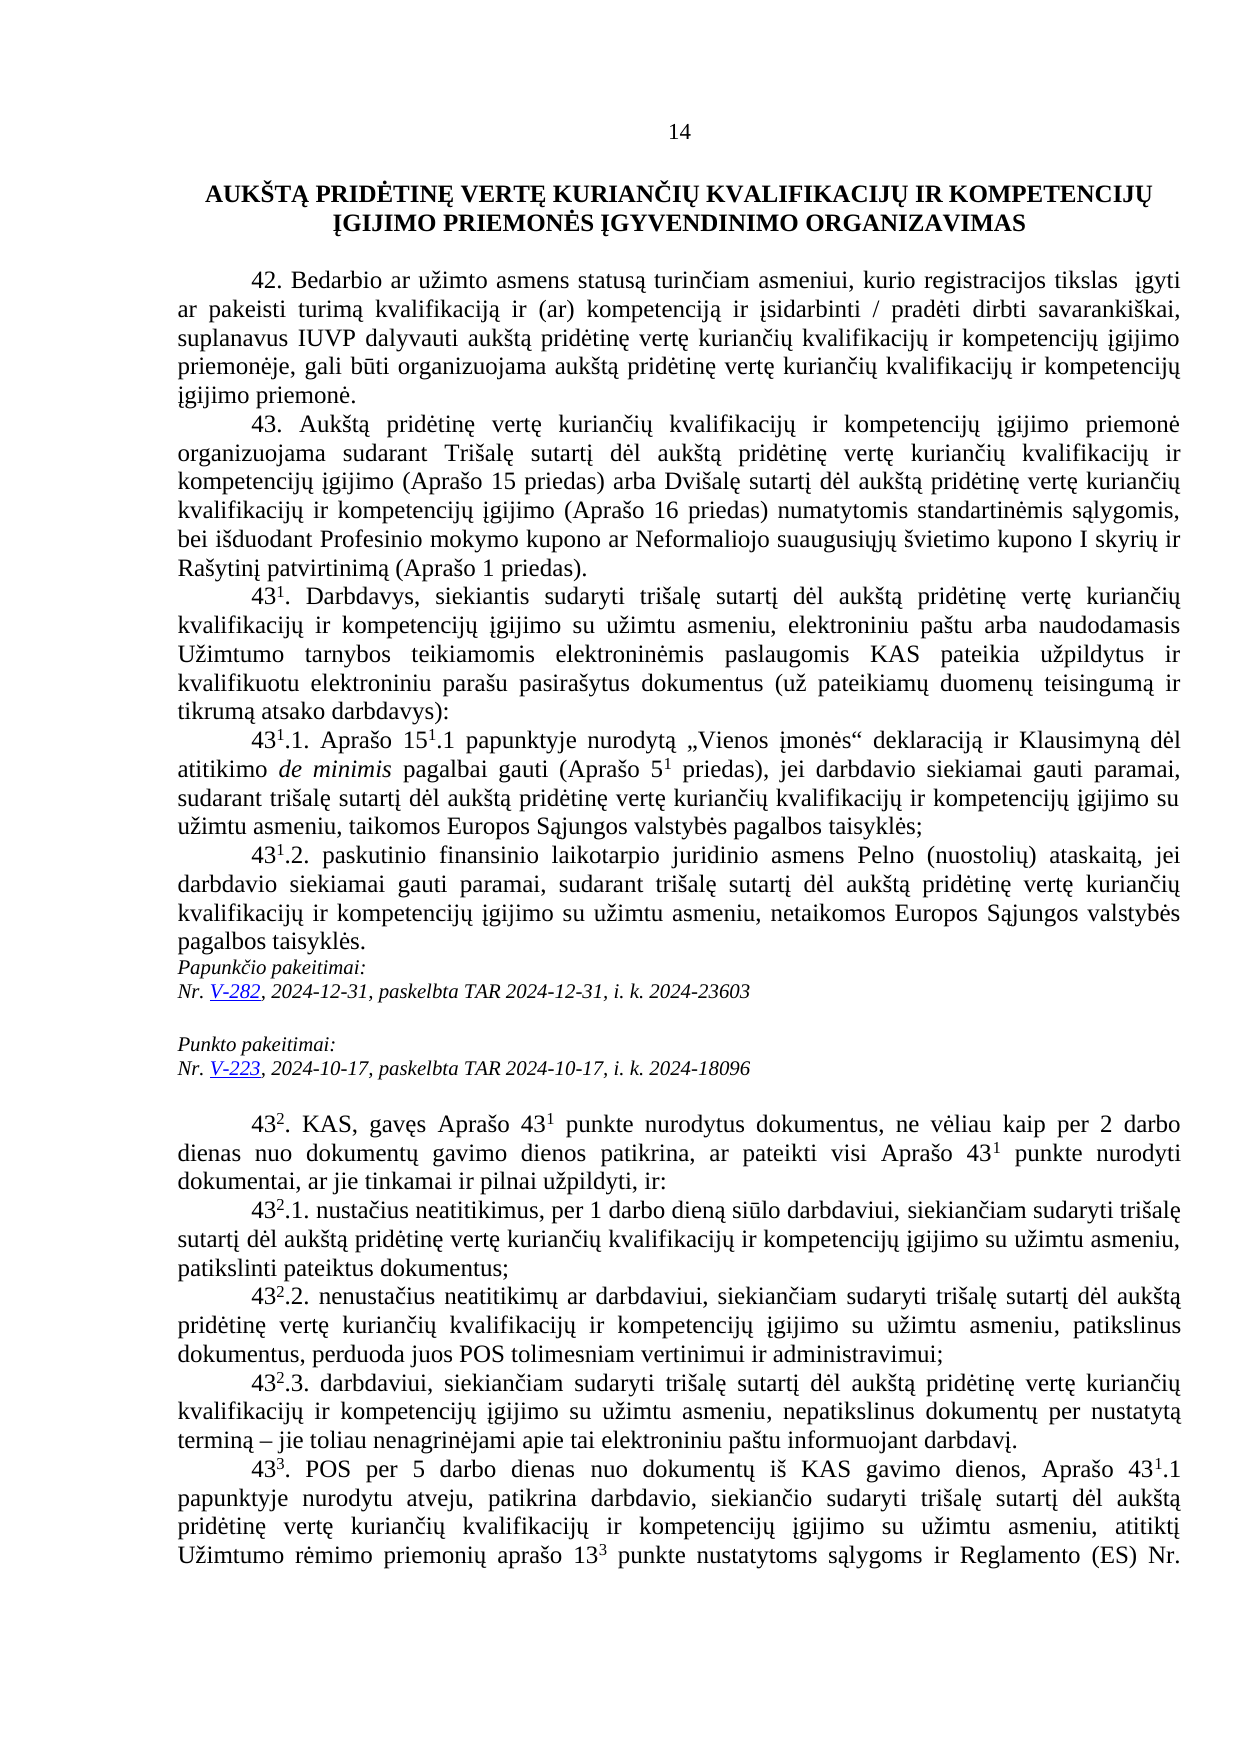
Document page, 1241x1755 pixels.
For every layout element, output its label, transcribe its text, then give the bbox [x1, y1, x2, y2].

text 432.1. nustačius neatitikimus, per 1 darbo dieną siūlo darbdaviui, siekiančiam sudaryti trišalę sutartį dėl aukštą pridėtinę vertę kuriančių kvalifikacijų ir kompetencijų įgijimo su užimtu asmeniu, patikslinti pateiktus dokumentus; [177, 1195, 1181, 1281]
text Nr. V-282, 2024-12-31, paskelbta TAR 2024-12-31, i. k. 2024-23603 [177, 979, 1181, 1003]
text 431.1. Aprašo 151.1 papunktyje nurodytą „Vienos įmonės“ deklaraciją ir Klausimyną dėl atitikimo de minimis pagalbai gauti (Aprašo 51 priedas), jei darbdavio siekiamai gauti paramai, sudarant trišalę sutartį dėl aukštą pridėtinę vertę kuriančių kvalifikacijų ir kompetencijų įgijimo su užimtu asmeniu, taikomos Europos Sąjungos valstybės pagalbos taisyklės; [177, 725, 1181, 840]
text 433. POS per 5 darbo dienas nuo dokumentų iš KAS gavimo dienos, Aprašo 431.1 papunktyje nurodytu atveju, patikrina darbdavio, siekiančio sudaryti trišalę sutartį dėl aukštą pridėtinę vertę kuriančių kvalifikacijų ir kompetencijų įgijimo su užimtu asmeniu, atitiktį Užimtumo rėmimo priemonių aprašo 133 punkte nustatytoms sąlygoms ir Reglamento (ES) Nr. [177, 1454, 1181, 1569]
text 42. Bedarbio ar užimto asmens statusą turinčiam asmeniui, kurio registracijos tikslas įgyti ar pakeisti turimą kvalifikaciją ir (ar) kompetenciją ir įsidarbinti / pradėti dirbti savarankiškai, suplanavus IUVP dalyvauti aukštą pridėtinę vertę kuriančių kvalifikacijų ir kompetencijų įgijimo priemonėje, gali būti organizuojama aukštą pridėtinę vertę kuriančių kvalifikacijų ir kompetencijų įgijimo priemonė. [177, 265, 1181, 409]
text 432.3. darbdaviui, siekiančiam sudaryti trišalę sutartį dėl aukštą pridėtinę vertę kuriančių kvalifikacijų ir kompetencijų įgijimo su užimtu asmeniu, nepatikslinus dokumentų per nustatytą terminą – jie toliau nenagrinėjami apie tai elektroniniu paštu informuojant darbdavį. [177, 1368, 1181, 1454]
text AUKŠTĄ PRIDĖTINĘ VERTĘ KURIANČIŲ KVALIFIKACIJŲ IR KOMPETENCIJŲ ĮGIJIMO PRIEMONĖS ĮGYVENDINIMO ORGANIZAVIMAS [177, 179, 1181, 236]
text 431.2. paskutinio finansinio laikotarpio juridinio asmens Pelno (nuostolių) ataskaitą, jei darbdavio siekiamai gauti paramai, sudarant trišalę sutartį dėl aukštą pridėtinę vertę kuriančių kvalifikacijų ir kompetencijų įgijimo su užimtu asmeniu, netaikomos Europos Sąjungos valstybės pagalbos taisyklės. [177, 840, 1181, 955]
text 432.2. nenustačius neatitikimų ar darbdaviui, siekiančiam sudaryti trišalę sutartį dėl aukštą pridėtinę vertę kuriančių kvalifikacijų ir kompetencijų įgijimo su užimtu asmeniu, patikslinus dokumentus, perduoda juos POS tolimesniam vertinimui ir administravimui; [177, 1281, 1181, 1368]
text Nr. V-223, 2024-10-17, paskelbta TAR 2024-10-17, i. k. 2024-18096 [177, 1056, 1181, 1080]
text 43. Aukštą pridėtinę vertę kuriančių kvalifikacijų ir kompetencijų įgijimo priemonė organizuojama sudarant Trišalę sutartį dėl aukštą pridėtinę vertę kuriančių kvalifikacijų ir kompetencijų įgijimo (Aprašo 15 priedas) arba Dvišalę sutartį dėl aukštą pridėtinę vertę kuriančių kvalifikacijų ir kompetencijų įgijimo (Aprašo 16 priedas) numatytomis standartinėmis sąlygomis, bei išduodant Profesinio mokymo kupono ar Neformaliojo suaugusiųjų švietimo kupono I skyrių ir Rašytinį patvirtinimą (Aprašo 1 priedas). [177, 409, 1181, 581]
text Papunkčio pakeitimai: [177, 955, 1181, 979]
text Punkto pakeitimai: [177, 1032, 1181, 1056]
text 431. Darbdavys, siekiantis sudaryti trišalę sutartį dėl aukštą pridėtinę vertę kuriančių kvalifikacijų ir kompetencijų įgijimo su užimtu asmeniu, elektroniniu paštu arba naudodamasis Užimtumo tarnybos teikiamomis elektroninėmis paslaugomis KAS pateikia užpildytus ir kvalifikuotu elektroniniu parašu pasirašytus dokumentus (už pateikiamų duomenų teisingumą ir tikrumą atsako darbdavys): [177, 581, 1181, 725]
text 432. KAS, gavęs Aprašo 431 punkte nurodytus dokumentus, ne vėliau kaip per 2 darbo dienas nuo dokumentų gavimo dienos patikrina, ar pateikti visi Aprašo 431 punkte nurodyti dokumentai, ar jie tinkamai ir pilnai užpildyti, ir: [177, 1109, 1181, 1195]
